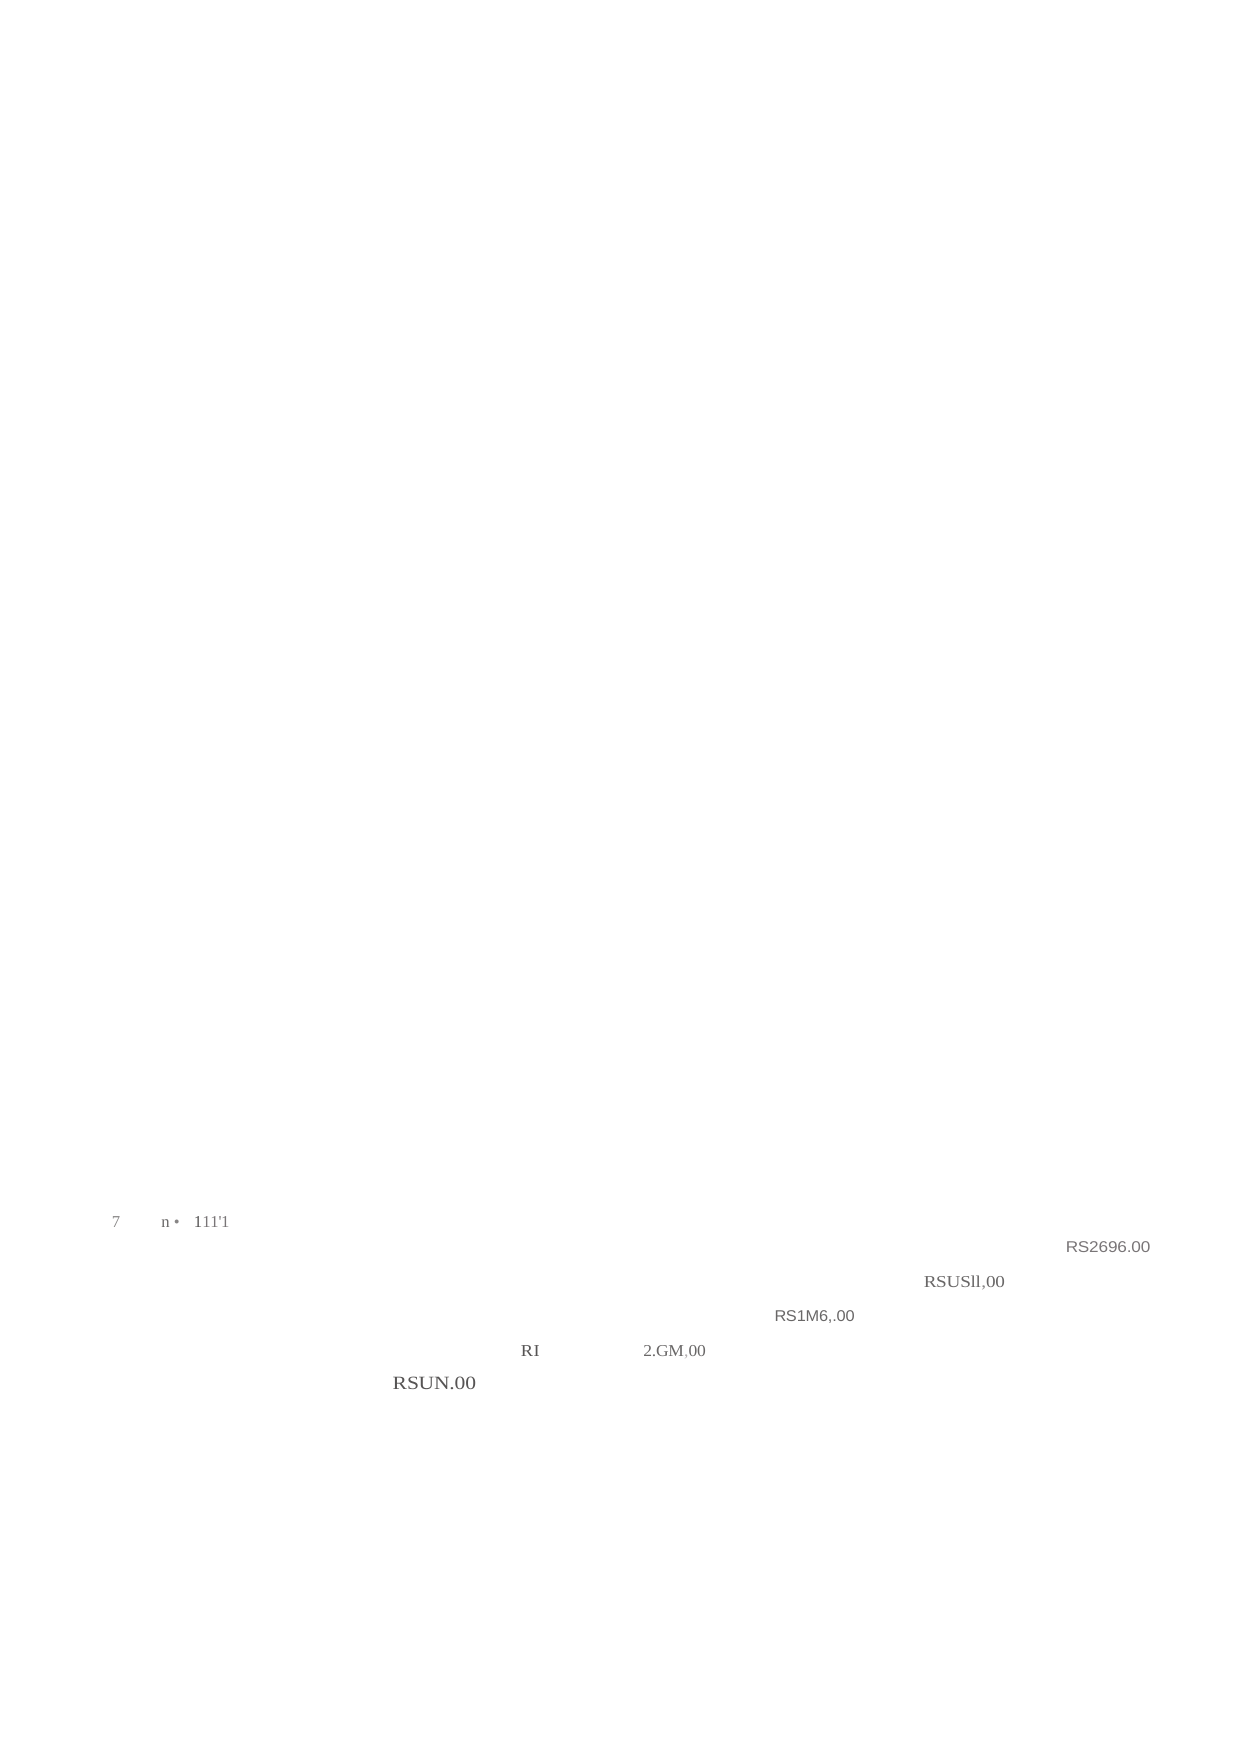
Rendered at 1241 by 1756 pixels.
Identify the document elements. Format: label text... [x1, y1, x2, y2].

subtitle RSUN.00 [392, 0, 477, 1737]
text RSUSll,00 [923, 0, 1013, 1610]
text RS1M6,.00 [774, 0, 876, 1652]
subtitle 2.GM,00 [643, 0, 743, 1696]
text 7n • 111'1 [161, 0, 341, 1534]
text RS2696.00 [1066, 0, 1226, 1566]
subtitle RI [521, 0, 593, 1696]
